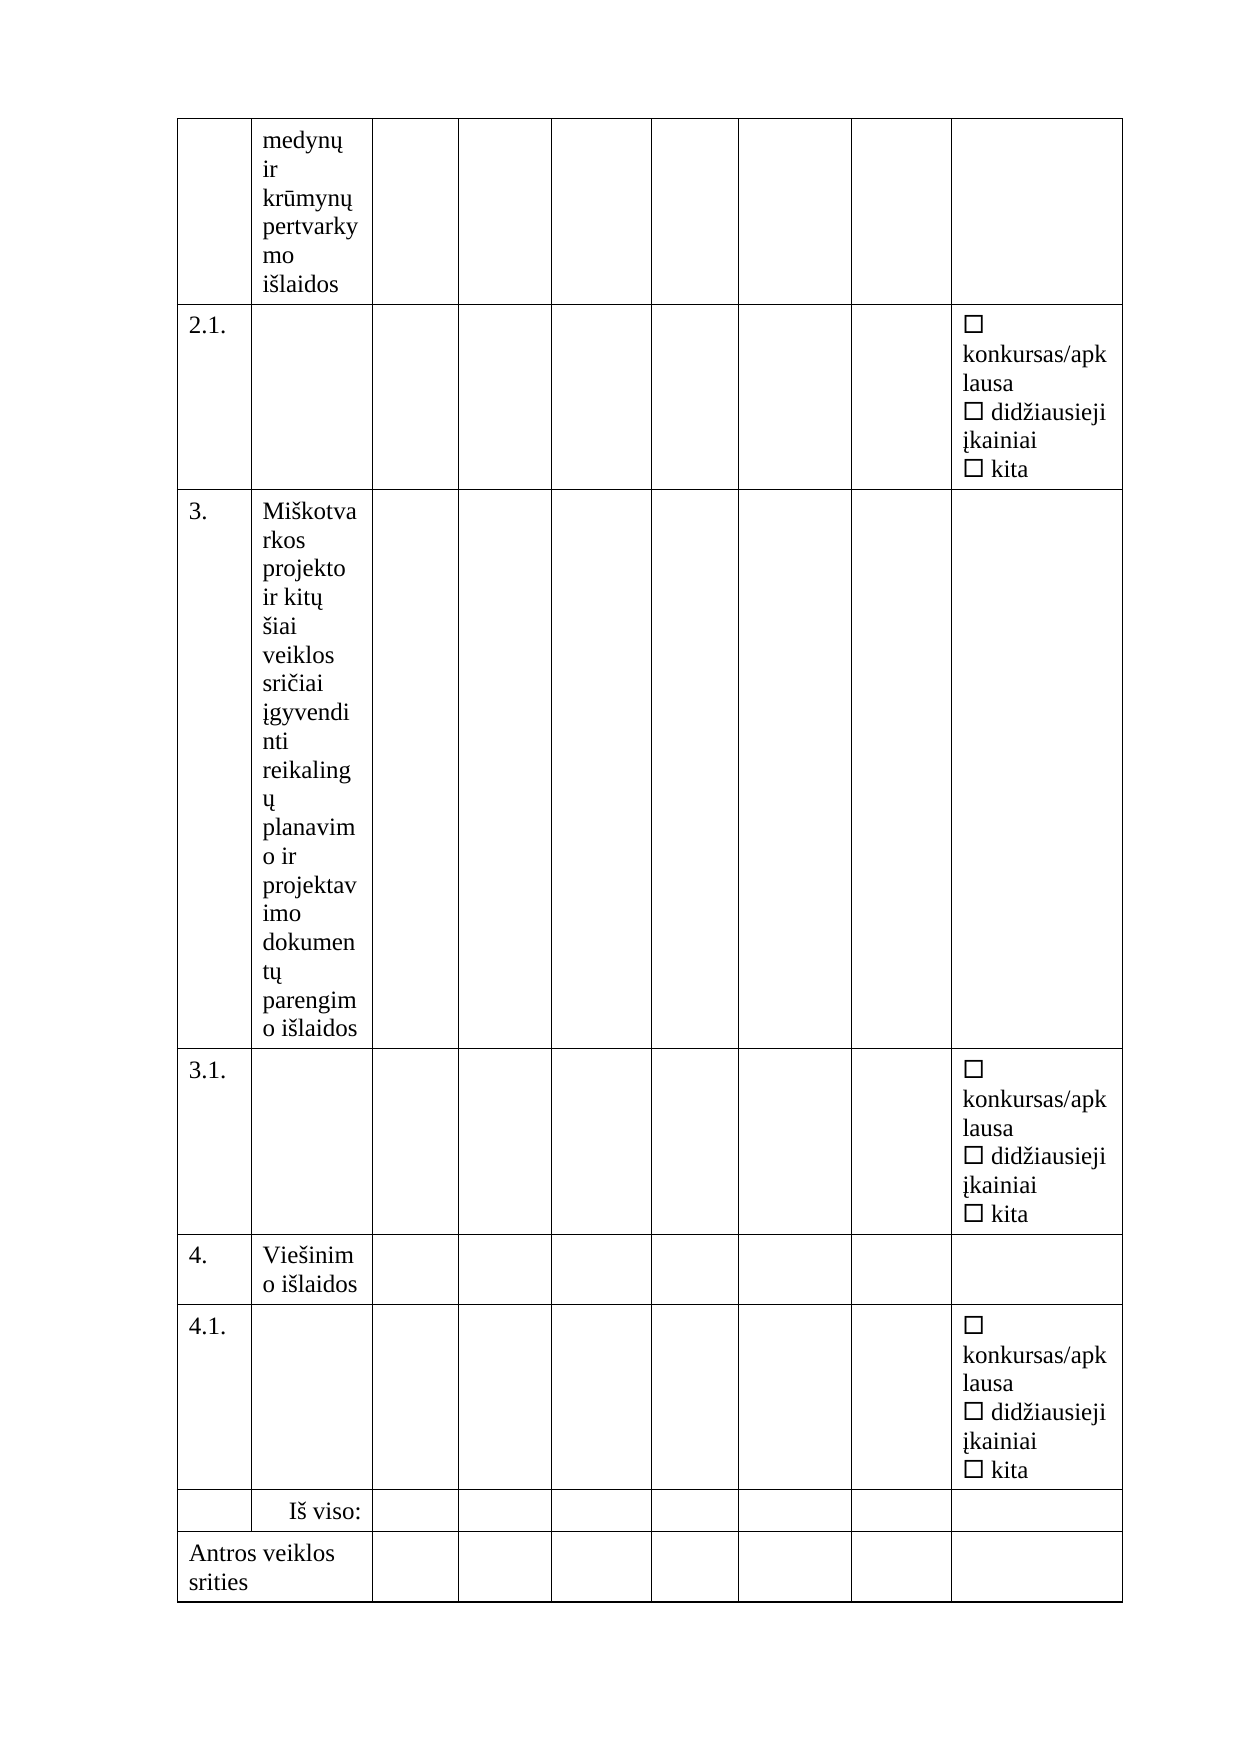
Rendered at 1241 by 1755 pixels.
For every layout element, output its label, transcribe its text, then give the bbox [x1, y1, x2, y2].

table_cell [652, 490, 738, 1048]
table_cell [459, 119, 551, 303]
table_cell 3.1. [178, 1049, 251, 1233]
table_cell [373, 1235, 458, 1304]
table_cell [178, 1490, 251, 1531]
table_cell [373, 1532, 458, 1601]
table_cell [552, 1049, 651, 1233]
table_cell [] konkursas/apklausa [] didžiausieji įkainiai [] kita [952, 305, 1122, 489]
table_cell [459, 1532, 551, 1601]
table_cell [459, 1049, 551, 1233]
table_cell [652, 1532, 738, 1601]
table_cell [552, 1532, 651, 1601]
table_cell [552, 305, 651, 489]
table_cell 2.1. [178, 305, 251, 489]
table_cell [373, 1049, 458, 1233]
table_cell [552, 490, 651, 1048]
table_cell [373, 1305, 458, 1489]
table_cell [] konkursas/apklausa [] didžiausieji įkainiai [] kita [952, 1049, 1122, 1233]
table_cell [652, 1235, 738, 1304]
table_cell [852, 1049, 951, 1233]
table_cell [652, 305, 738, 489]
table_cell [373, 490, 458, 1048]
table_cell [739, 1235, 851, 1304]
table_cell [852, 305, 951, 489]
table_cell [373, 1490, 458, 1531]
table_cell [552, 1235, 651, 1304]
table_cell [552, 119, 651, 303]
table_cell 4.1. [178, 1305, 251, 1489]
table_cell [739, 490, 851, 1048]
table_cell [739, 1049, 851, 1233]
table_cell [459, 1235, 551, 1304]
table_cell [459, 305, 551, 489]
table_cell [739, 1305, 851, 1489]
table_cell [852, 490, 951, 1048]
table_cell [552, 1490, 651, 1531]
table_cell [952, 1532, 1122, 1601]
table_cell [459, 490, 551, 1048]
table_cell [852, 1305, 951, 1489]
table_cell Antros veiklos srities [178, 1532, 372, 1601]
table_cell [652, 1490, 738, 1531]
table_cell Miškotvarkos projekto ir kitų šiai veiklos sričiai įgyvendinti reikalingų planavimo ir projektavimo dokumentų parengimo išlaidos [252, 490, 372, 1048]
table_cell [952, 490, 1122, 1048]
table_cell [952, 1235, 1122, 1304]
table_cell [459, 1305, 551, 1489]
table_cell [373, 119, 458, 303]
table_cell [652, 119, 738, 303]
table_cell [852, 1235, 951, 1304]
table_cell Iš viso: [252, 1490, 372, 1531]
table_cell [252, 1049, 372, 1233]
table_cell [252, 1305, 372, 1489]
table_cell [852, 119, 951, 303]
table_cell medynų ir krūmynų pertvarkymo išlaidos [252, 119, 372, 303]
table_cell [252, 305, 372, 489]
table_cell [739, 305, 851, 489]
table_cell [178, 119, 251, 303]
table_cell [739, 1532, 851, 1601]
table_cell [952, 1490, 1122, 1531]
table_cell [552, 1305, 651, 1489]
table_cell [739, 1490, 851, 1531]
table_cell [852, 1490, 951, 1531]
table_cell [652, 1049, 738, 1233]
table_cell [952, 119, 1122, 303]
table_cell [652, 1305, 738, 1489]
table_cell Viešinimo išlaidos [252, 1235, 372, 1304]
table_cell [739, 119, 851, 303]
table_cell 3. [178, 490, 251, 1048]
table_cell 4. [178, 1235, 251, 1304]
table_cell [459, 1490, 551, 1531]
table_cell [852, 1532, 951, 1601]
table_cell [] konkursas/apklausa [] didžiausieji įkainiai [] kita [952, 1305, 1122, 1489]
table_cell [373, 305, 458, 489]
